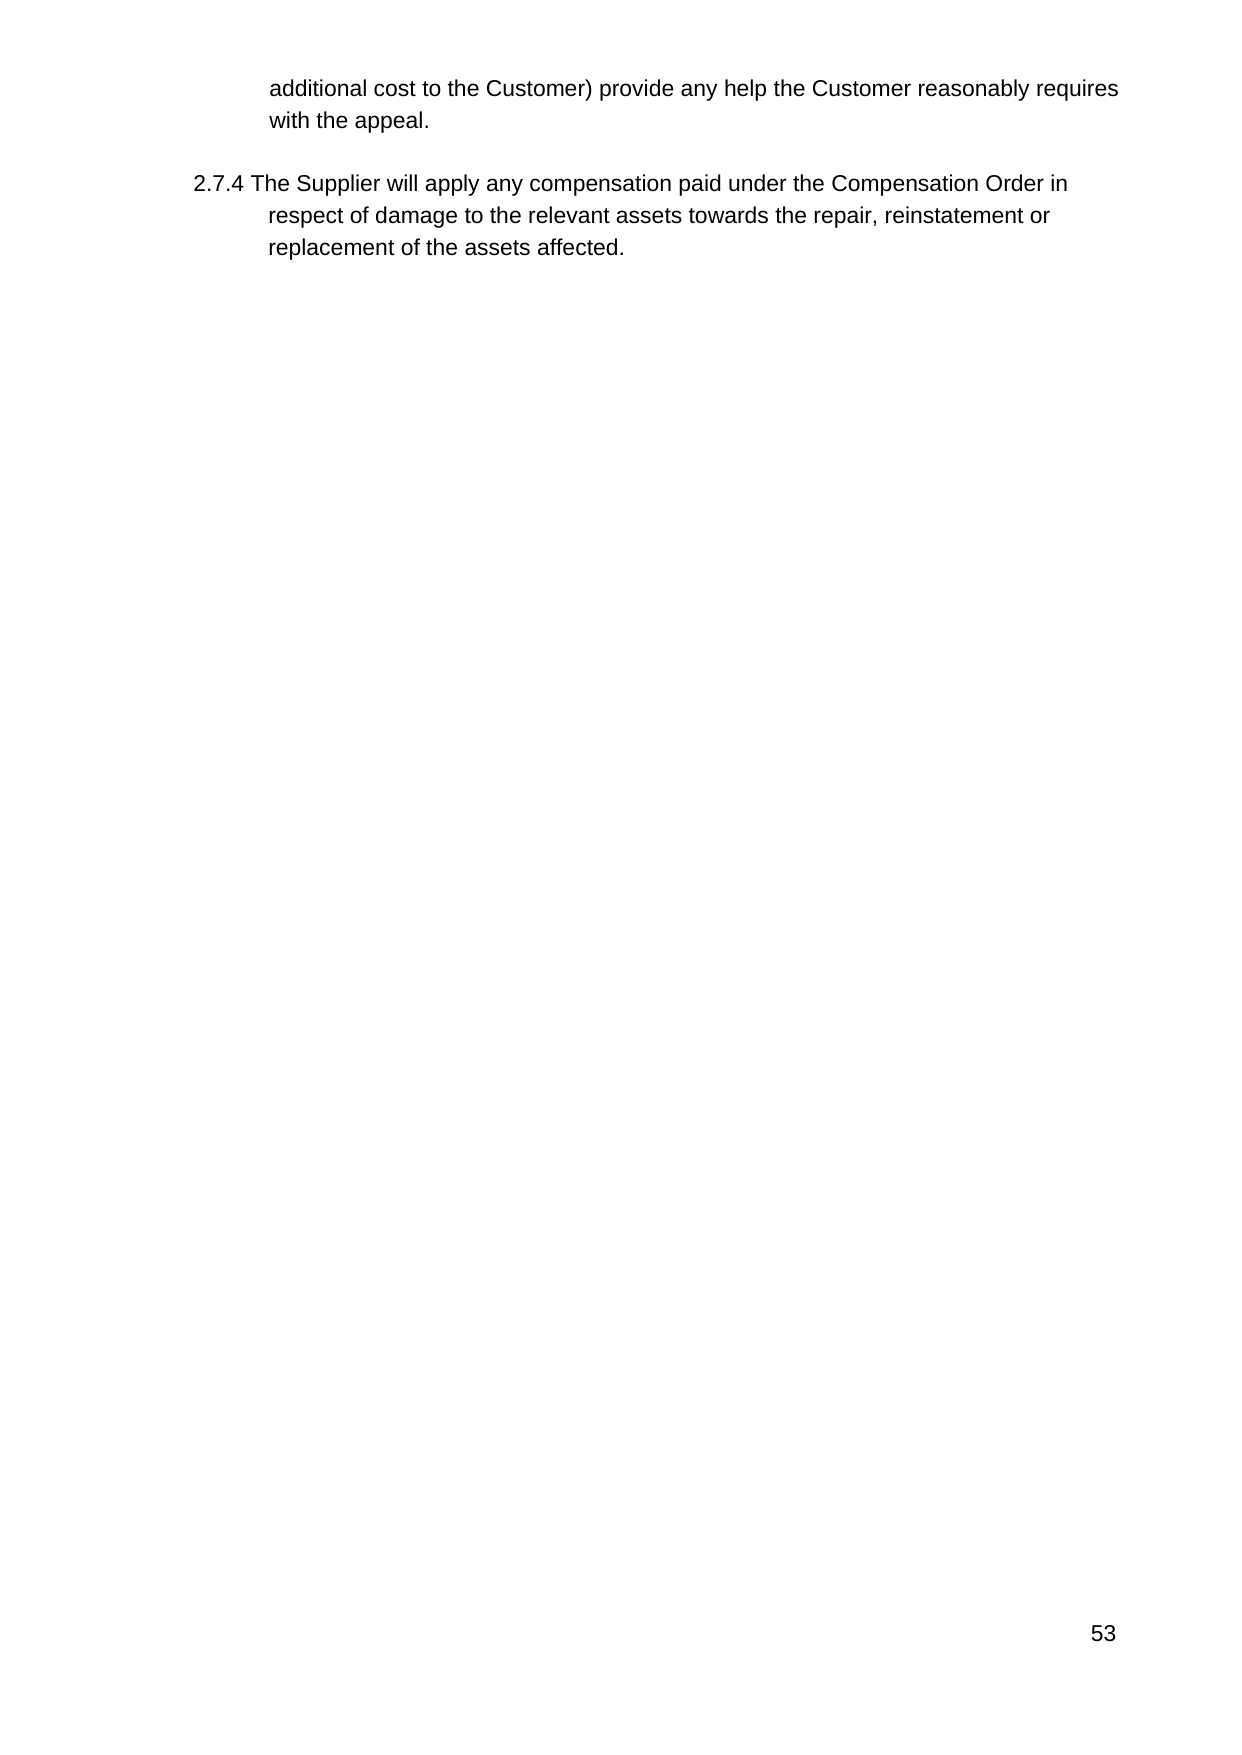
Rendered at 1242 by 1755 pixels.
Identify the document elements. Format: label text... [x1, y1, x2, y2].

text additional cost to the Customer) provide any help the Customer reasonably requires with the appeal. [269, 75, 1121, 133]
text 2.7.4 The Supplier will apply any compensation paid under the Compensation Order in respect of damage to the relevant assets towards the repair, reinstatement or replacement of the assets affected. [193, 170, 1121, 260]
